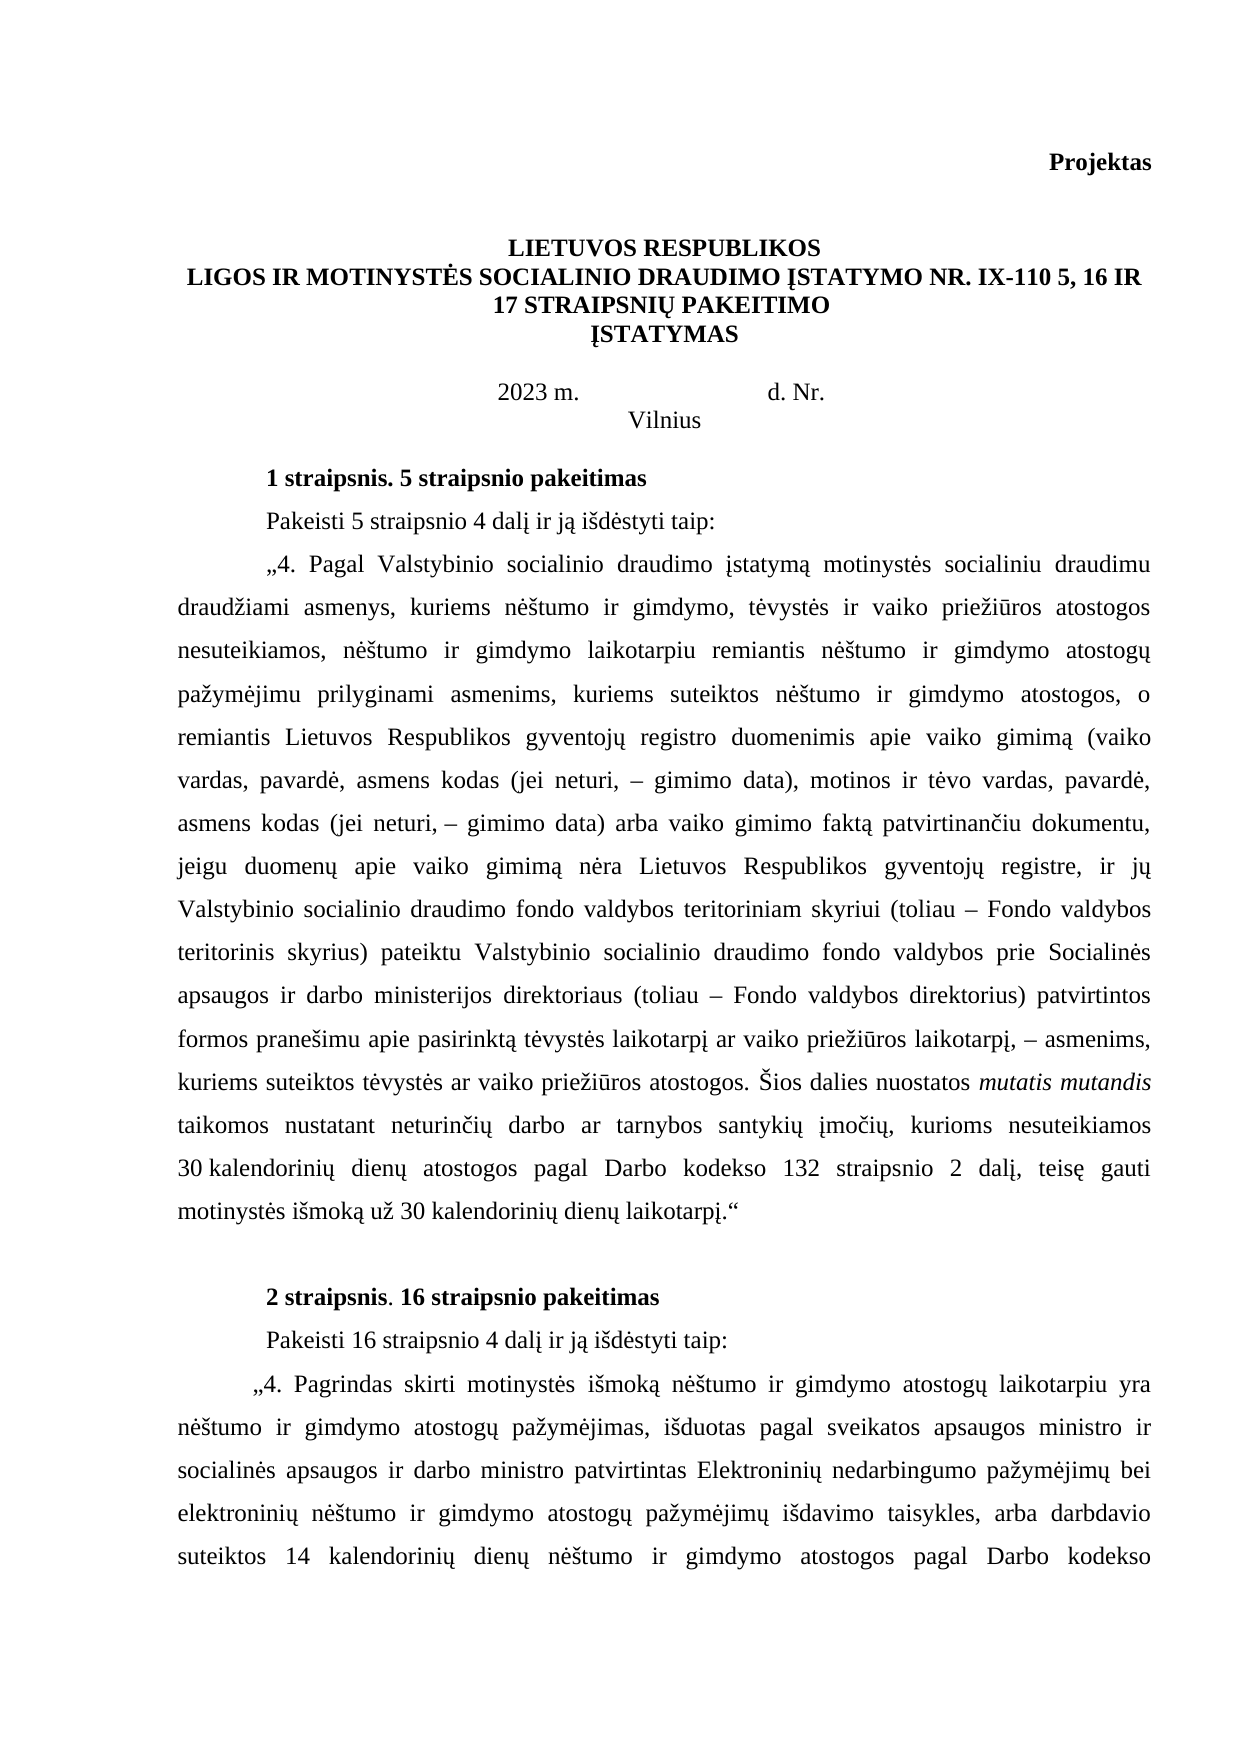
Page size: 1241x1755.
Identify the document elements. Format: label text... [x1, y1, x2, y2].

text 2 straipsnis. 16 straipsnio pakeitimas [177, 1282, 1152, 1311]
text 2023 m. d. Nr. [177, 377, 1152, 406]
text „4. Pagal Valstybinio socialinio draudimo įstatymą motinystės socialiniu draudimu draudžiami asmenys, kuriems nėštumo ir gimdymo, tėvystės ir vaiko priežiūros atostogos nesuteikiamos, nėštumo ir gimdymo laikotarpiu remiantis nėštumo ir gimdymo atostogų pažymėjimu prilyginami asmenims, kuriems suteiktos nėštumo ir gimdymo atostogos, o remiantis Lietuvos Respublikos gyventojų registro duomenimis apie vaiko gimimą (vaiko vardas, pavardė, asmens kodas (jei neturi, – gimimo data), motinos ir tėvo vardas, pavardė, asmens kodas (jei neturi, – gimimo data) arba vaiko gimimo faktą patvirtinančiu dokumentu, jeigu duomenų apie vaiko gimimą nėra Lietuvos Respublikos gyventojų registre, ir jų Valstybinio socialinio draudimo fondo valdybos teritoriniam skyriui (toliau – Fondo valdybos teritorinis skyrius) pateiktu Valstybinio socialinio draudimo fondo valdybos prie Socialinės apsaugos ir darbo ministerijos direktoriaus (toliau – Fondo valdybos direktorius) patvirtintos formos pranešimu apie pasirinktą tėvystės laikotarpį ar vaiko priežiūros laikotarpį, – asmenims, kuriems suteiktos tėvystės ar vaiko priežiūros atostogos. Šios dalies nuostatos mutatis mutandis taikomos nustatant neturinčių darbo ar tarnybos santykių įmočių, kurioms nesuteikiamos 30 kalendorinių dienų atostogos pagal Darbo kodekso 132 straipsnio 2 dalį, teisę gauti motinystės išmoką už 30 kalendorinių dienų laikotarpį.“ [177, 549, 1152, 1225]
text LiGOS IR MOTINYSTĖS SOCIALINIO DRAUDIMO ĮSTATYMO Nr. IX-110 5, 16 ir 17 straipsnių pakeitimo [177, 262, 1152, 319]
text ĮSTATYMAS [177, 319, 1152, 348]
text Pakeisti 5 straipsnio 4 dalį ir ją išdėstyti taip: [177, 506, 1152, 535]
text „4. Pagrindas skirti motinystės išmoką nėštumo ir gimdymo atostogų laikotarpiu yra nėštumo ir gimdymo atostogų pažymėjimas, išduotas pagal sveikatos apsaugos ministro ir socialinės apsaugos ir darbo ministro patvirtintas Elektroninių nedarbingumo pažymėjimų bei elektroninių nėštumo ir gimdymo atostogų pažymėjimų išdavimo taisykles, arba darbdavio suteiktos 14 kalendorinių dienų nėštumo ir gimdymo atostogos pagal Darbo kodekso [177, 1369, 1152, 1570]
text Vilnius [177, 406, 1152, 434]
text Pakeisti 16 straipsnio 4 dalį ir ją išdėstyti taip: [177, 1326, 1152, 1354]
text LIETUVOS RESPUBLIKOS [177, 233, 1152, 262]
text Projektas [852, 147, 1152, 176]
text 1 straipsnis. 5 straipsnio pakeitimas [177, 463, 1152, 492]
